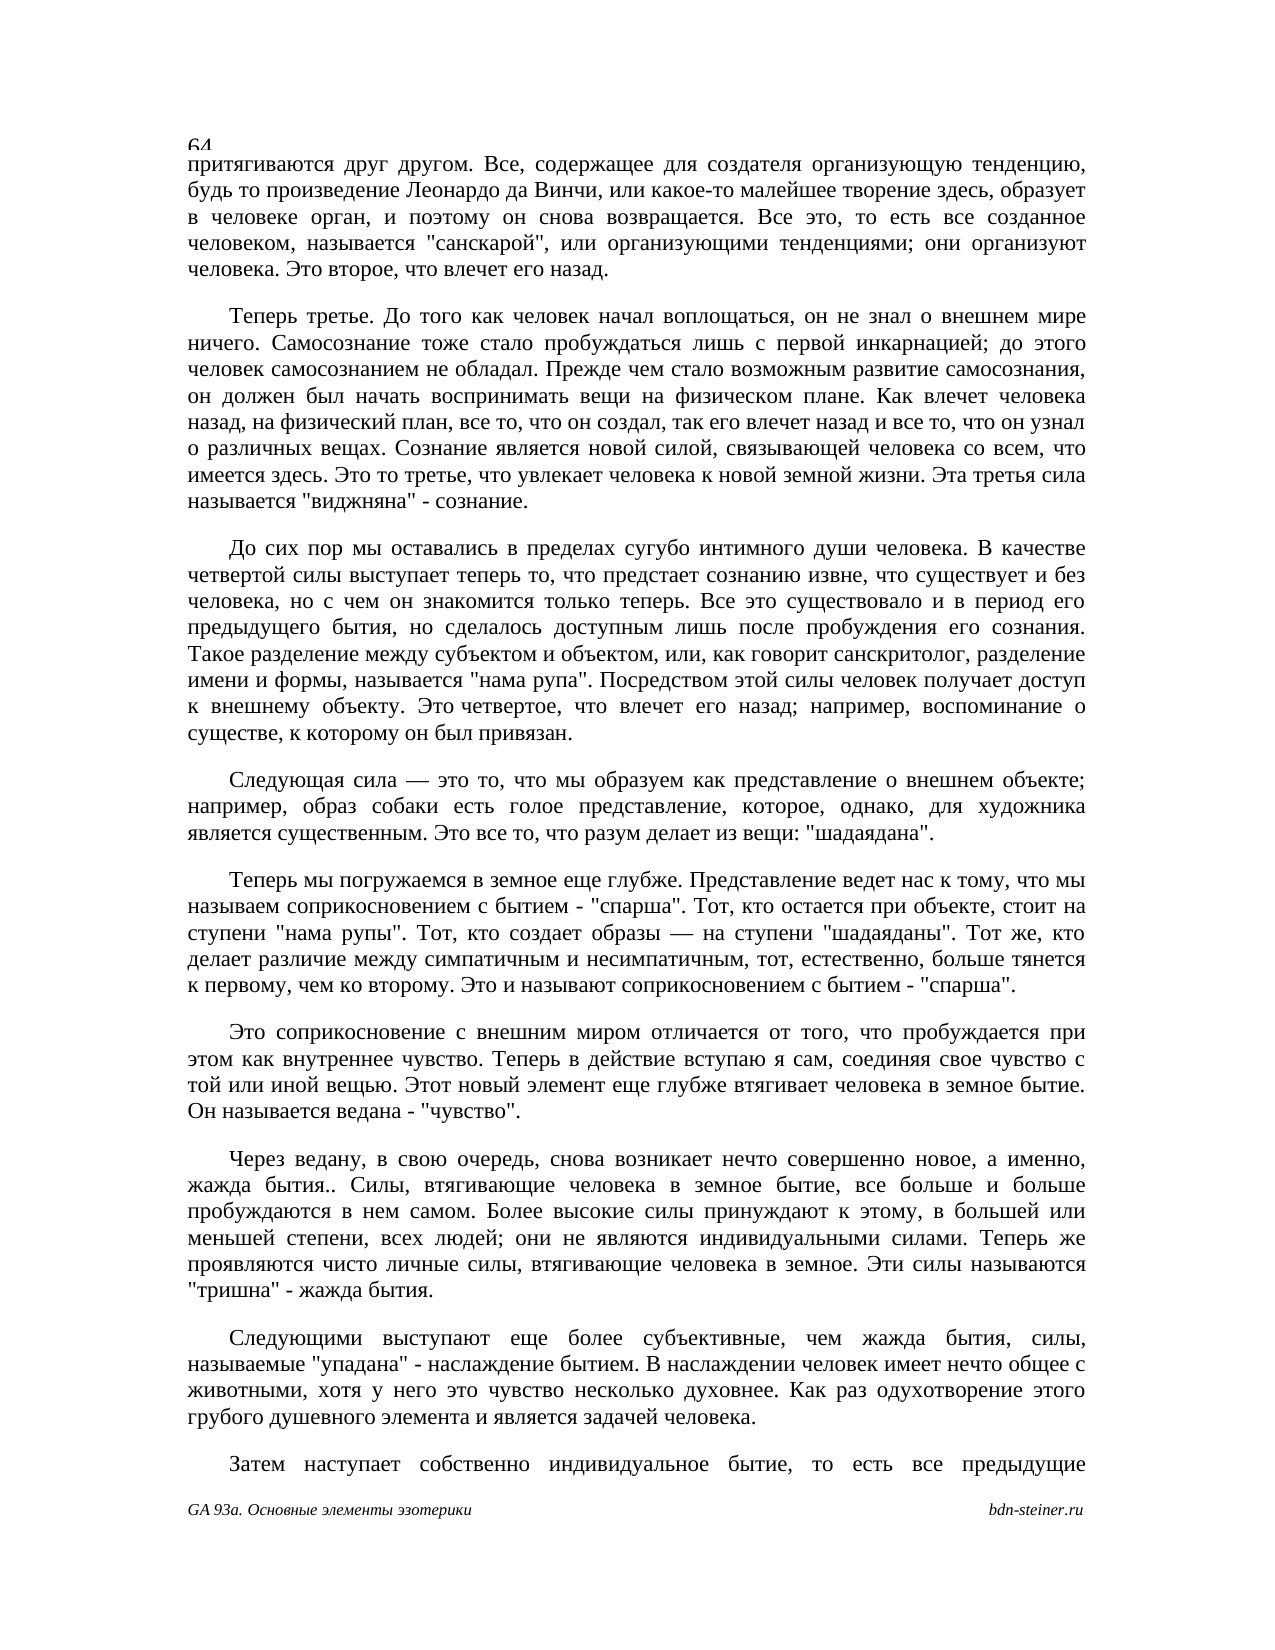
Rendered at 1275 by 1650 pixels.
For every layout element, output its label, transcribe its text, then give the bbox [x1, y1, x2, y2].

text Теперь мы погружаемся в земное еще глубже. Представление ведет нас к тому, что мы называем соприкосновением с бытием - "спарша". Тот, кто остается при объекте, стоит на ступени "нама рупы". Тот, кто создает образы — на ступени "шадаяданы". Тот же, кто делает различие между симпатичным и несимпатичным, тот, естественно, больше тянется к первому, чем ко второму. Это и называют соприкосновением с бытием - "спарша". [187, 866, 1087, 998]
text Следующая сила — это то, что мы образуем как представление о внешнем объекте; например, образ собаки есть голое представление, которое, однако, для художника является существенным. Это все то, что разум делает из вещи: "шадаядана". [187, 766, 1087, 845]
text Следующими выступают еще более субъективные, чем жажда бытия, силы, называемые "упадана" - наслаждение бытием. В наслаждении человек имеет нечто общее с животными, хотя у него это чувство несколько духовнее. Как раз одухотворение этого грубого душевного элемента и является задачей человека. [187, 1324, 1087, 1429]
text Это соприкосновение с внешним миром отличается от того, что пробуждается при этом как внутреннее чувство. Теперь в действие вступаю я сам, соединяя свое чувство с той или иной вещью. Этот новый элемент еще глубже втягивает человека в земное бытие. Он называется ведана - "чувство". [187, 1018, 1087, 1124]
text До сих пор мы оставались в пределах сугубо интимного души человека. В качестве четвертой силы выступает теперь то, что предстает сознанию извне, что существует и без человека, но с чем он знакомится только теперь. Все это существовало и в период его предыдущего бытия, но сделалось доступным лишь после пробуждения его сознания. Такое разделение между субъектом и объектом, или, как говорит санскритолог, разделение имени и формы, называется "нама рупа". Посредством этой силы человек получает доступ к внешнему объекту. Это четвертое, что влечет его назад; например, воспоминание о существе, к которому он был привязан. [187, 534, 1087, 745]
text притягиваются друг другом. Все, содержащее для создателя организующую тенденцию, будь то произведение Леонардо да Винчи, или какое-то малейшее творение здесь, образует в человеке орган, и поэтому он снова возвращается. Все это, то есть все созданное человеком, называется "санскарой", или организующими тенденциями; они организуют человека. Это второе, что влечет его назад. [187, 150, 1087, 282]
text Теперь третье. До того как человек начал воплощаться, он не знал о внешнем мире ничего. Самосознание тоже стало пробуждаться лишь с первой инкарнацией; до этого человек самосознанием не обладал. Прежде чем стало возможным развитие самосознания, он должен был начать воспринимать вещи на физическом плане. Как влечет человека назад, на физический план, все то, что он создал, так его влечет назад и все то, что он узнал о различных вещах. Сознание является новой силой, связывающей человека со всем, что имеется здесь. Это то третье, что увлекает человека к новой земной жизни. Эта третья сила называется "виджняна" - сознание. [187, 303, 1087, 513]
text Через ведану, в свою очередь, снова возникает нечто совершенно новое, а именно, жажда бытия.. Силы, втягивающие человека в земное бытие, все больше и больше пробуждаются в нем самом. Более высокие силы принуждают к этому, в большей или меньшей степени, всех людей; они не являются индивидуальными силами. Теперь же проявляются чисто личные силы, втягивающие человека в земное. Эти силы называются "тришна" - жажда бытия. [187, 1145, 1087, 1303]
text Затем наступает собственно индивидуальное бытие, то есть все предыдущие [187, 1450, 1087, 1476]
